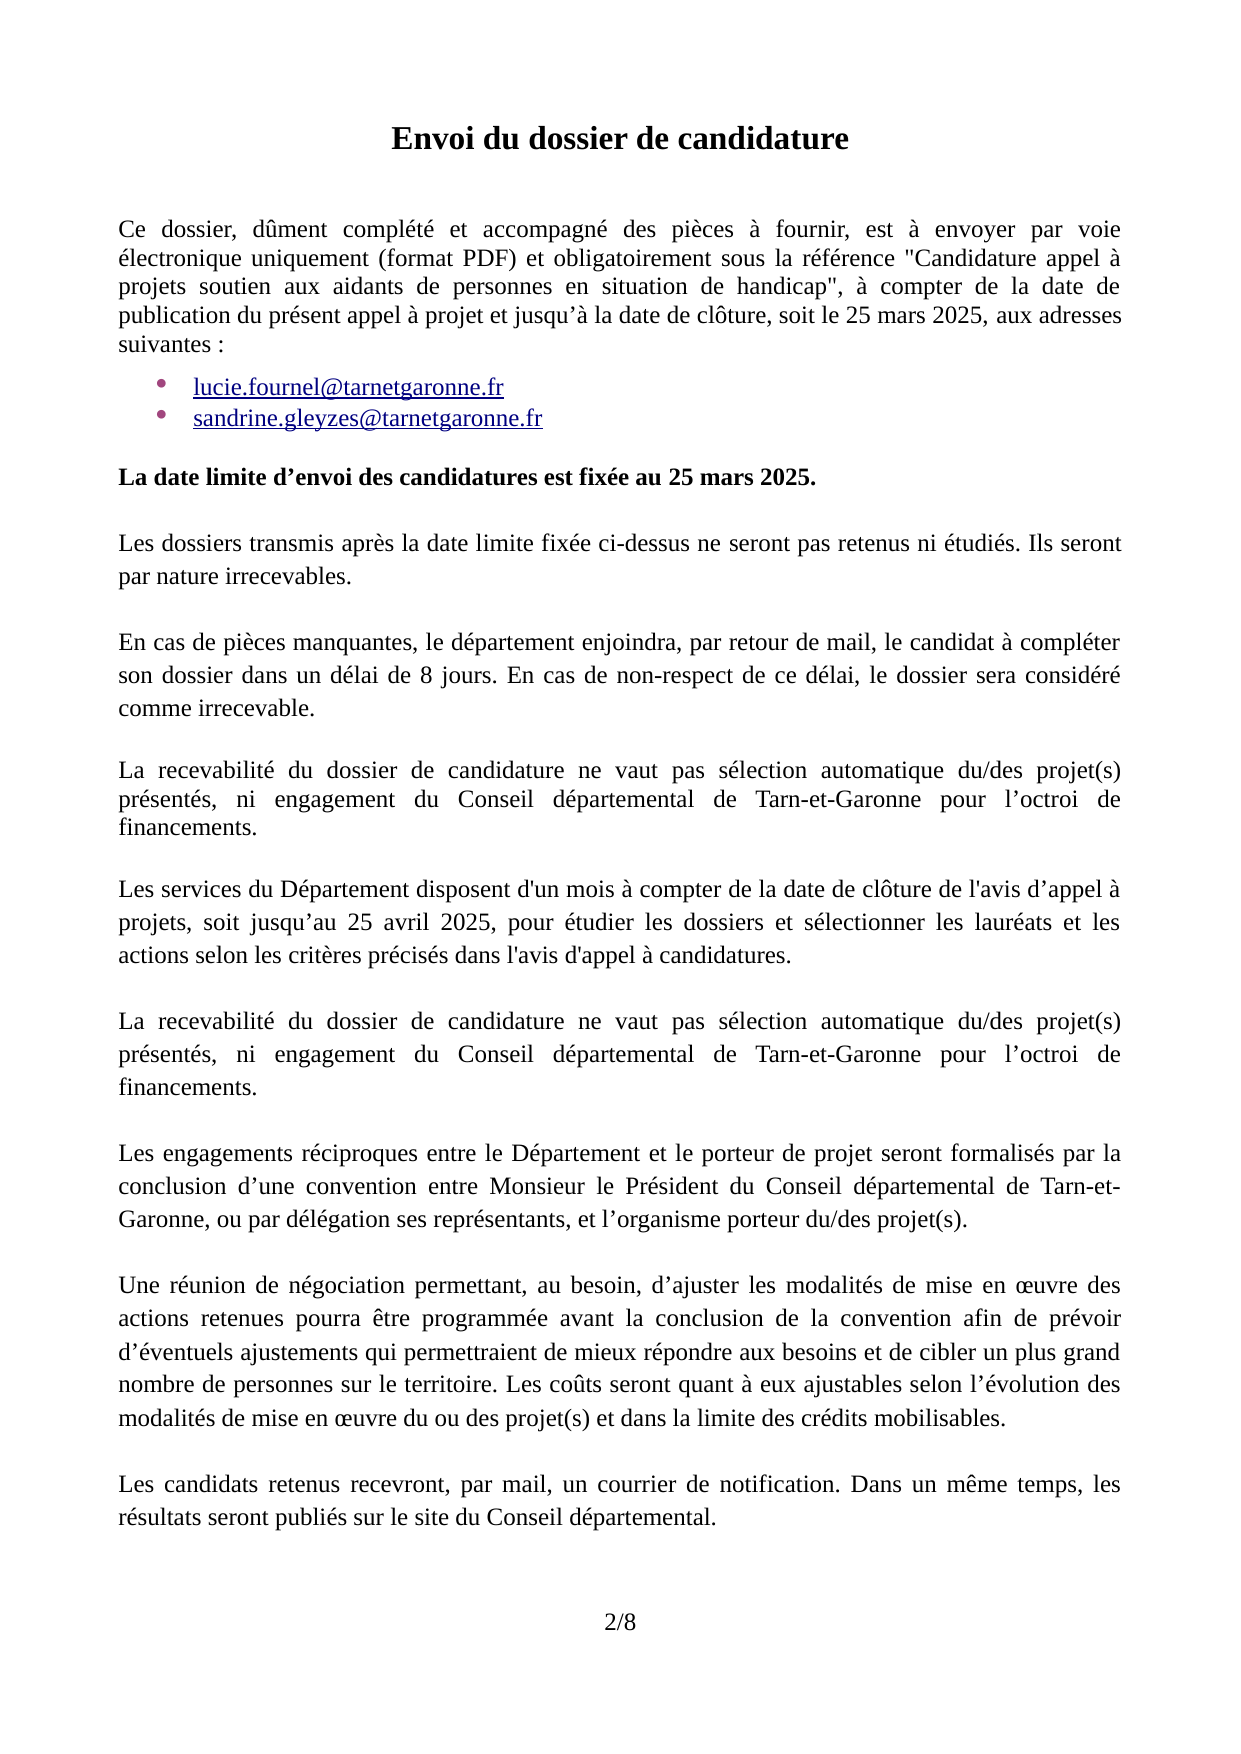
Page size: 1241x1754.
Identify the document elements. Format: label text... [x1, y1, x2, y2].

text Les engagements réciproques entre le Département et le porteur de projet seront formalisés par la conclusion d’une convention entre Monsieur le Président du Conseil départemental de Tarn-et-Garonne, ou par délégation ses représentants, et l’organisme porteur du/des projet(s). [118, 1138, 1122, 1233]
text Les candidats retenus recevront, par mail, un courrier de notification. Dans un même temps, les résultats seront publiés sur le site du Conseil départemental. [118, 1469, 1122, 1530]
text La recevabilité du dossier de candidature ne vaut pas sélection automatique du/des projet(s) présentés, ni engagement du Conseil départemental de Tarn-et-Garonne pour l’octroi de financements. [118, 1006, 1122, 1101]
text Une réunion de négociation permettant, au besoin, d’ajuster les modalités de mise en œuvre des actions retenues pourra être programmée avant la conclusion de la convention afin de prévoir d’éventuels ajustements qui permettraient de mieux répondre aux besoins et de cibler un plus grand nombre de personnes sur le territoire. Les coûts seront quant à eux ajustables selon l’évolution des modalités de mise en œuvre du ou des projet(s) et dans la limite des crédits mobilisables. [118, 1271, 1122, 1431]
text Les services du Département disposent d'un mois à compter de la date de clôture de l'avis d’appel à projets, soit jusqu’au 25 avril 2025, pour étudier les dossiers et sélectionner les lauréats et les actions selon les critères précisés dans l'avis d'appel à candidatures. [118, 874, 1122, 969]
list lucie.fournel@tarnetgaronne.fr [156, 372, 1122, 403]
text La recevabilité du dossier de candidature ne vaut pas sélection automatique du/des projet(s) présentés, ni engagement du Conseil départemental de Tarn-et-Garonne pour l’octroi de financements. [118, 755, 1122, 841]
text En cas de pièces manquantes, le département enjoindra, par retour de mail, le candidat à compléter son dossier dans un délai de 8 jours. En cas de non-respect de ce délai, le dossier sera considéré comme irrecevable. [118, 627, 1122, 722]
text Ce dossier, dûment complété et accompagné des pièces à fournir, est à envoyer par voie électronique uniquement (format PDF) et obligatoirement sous la référence "Candidature appel à projets soutien aux aidants de personnes en situation de handicap", à compter de la date de publication du présent appel à projet et jusqu’à la date de clôture, soit le 25 mars 2025, aux adresses suivantes : [118, 214, 1122, 358]
text Envoi du dossier de candidature [118, 118, 1122, 156]
list sandrine.gleyzes@tarnetgaronne.fr [156, 403, 1122, 433]
text La date limite d’envoi des candidatures est fixée au 25 mars 2025. [118, 462, 1122, 491]
text Les dossiers transmis après la date limite fixée ci-dessus ne seront pas retenus ni étudiés. Ils seront par nature irrecevables. [118, 528, 1122, 590]
